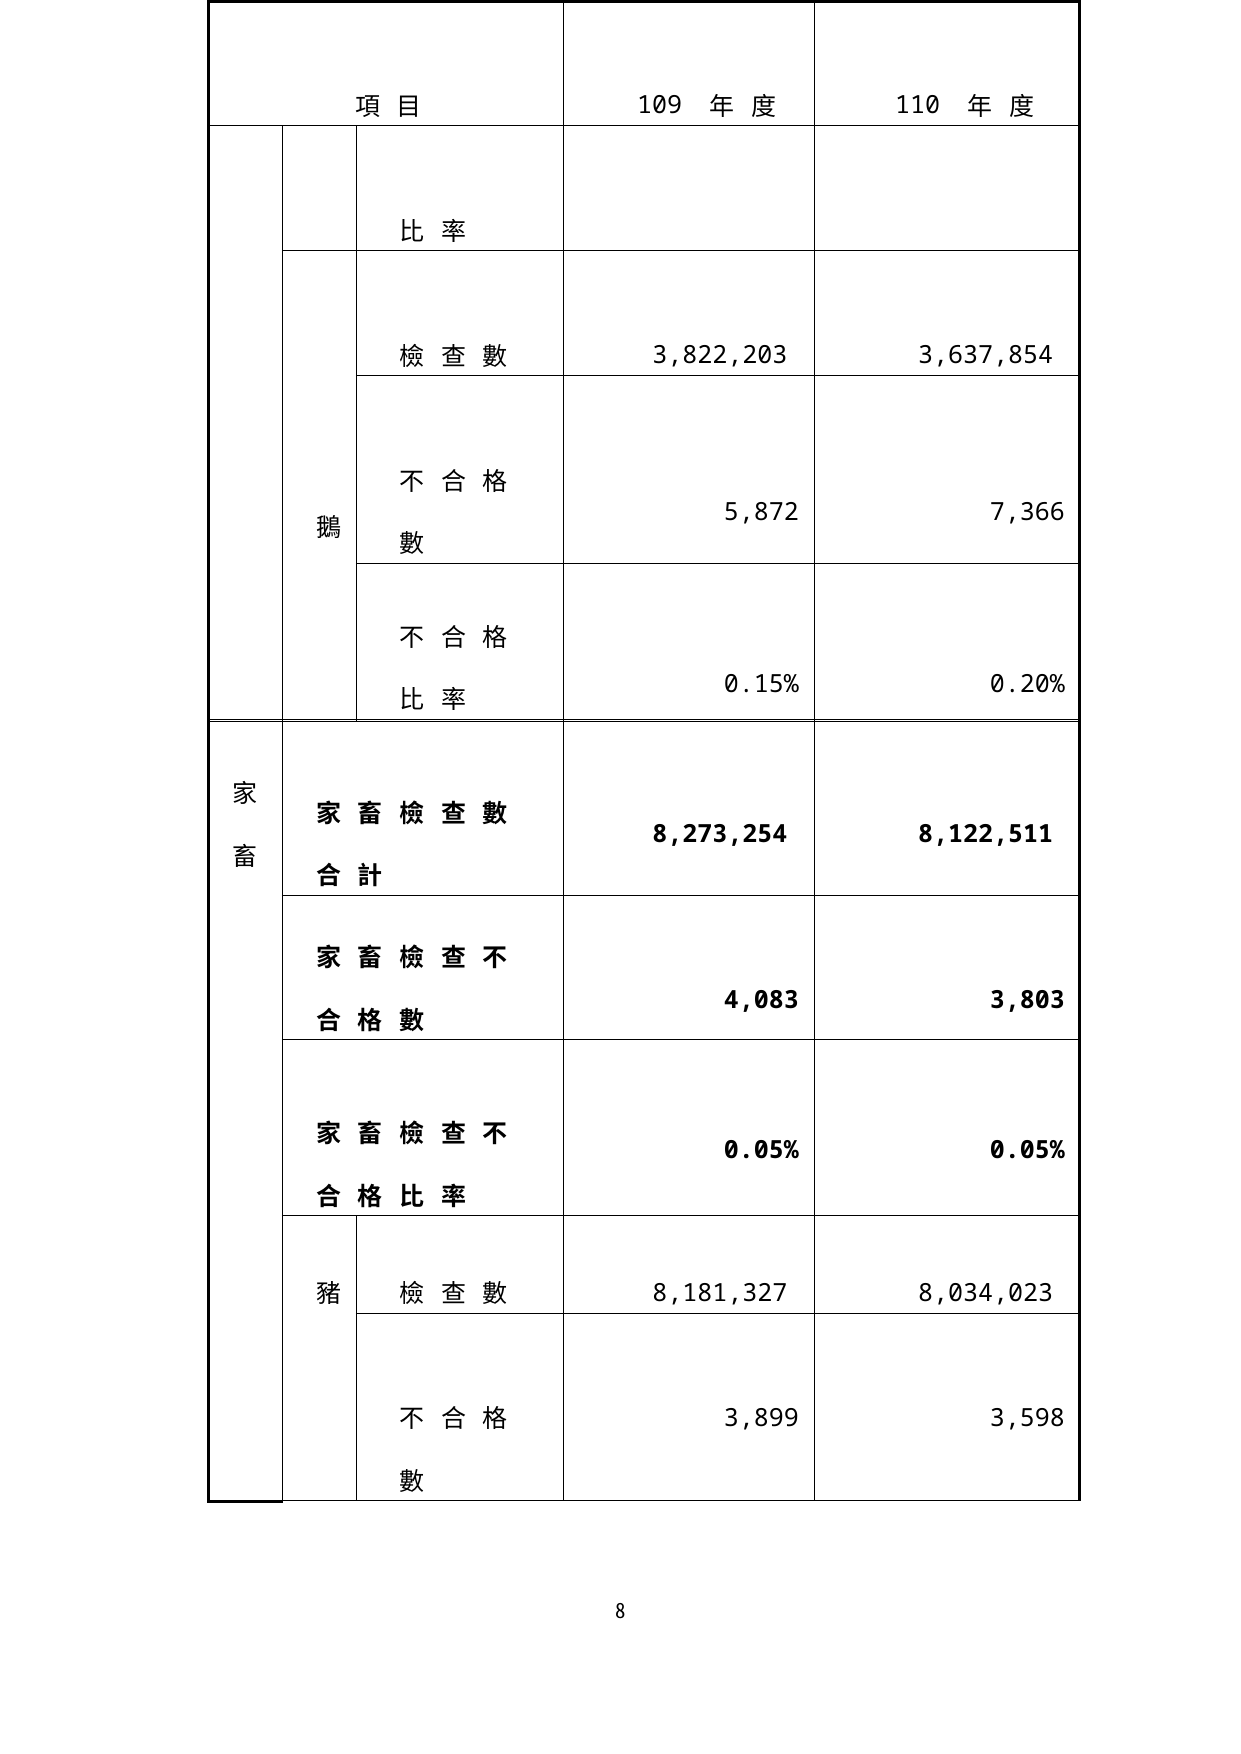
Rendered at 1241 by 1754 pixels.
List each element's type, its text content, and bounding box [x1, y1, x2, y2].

table_cell 3,899 [564, 1314, 814, 1500]
table_cell 8,273,254 [564, 722, 814, 894]
table_cell 0.05% [564, 1040, 814, 1215]
table_cell 5,872 [564, 376, 814, 562]
table_cell [564, 126, 814, 250]
table_cell 3,637,854 [815, 251, 1078, 375]
table_cell 不合格比率 [357, 564, 563, 719]
table_cell 不合格數 [357, 376, 563, 562]
table_cell 3,803 [815, 896, 1078, 1039]
table_header 項目 [210, 3, 563, 125]
table_cell [210, 126, 282, 719]
table_cell 豬 [283, 1216, 356, 1500]
table_cell 家畜檢查數合計 [283, 722, 563, 894]
table_cell 0.20% [815, 564, 1078, 719]
table_cell 8,181,327 [564, 1216, 814, 1312]
table_cell 3,598 [815, 1314, 1078, 1500]
table_cell 不合格數 [357, 1314, 563, 1500]
table_cell 0.15% [564, 564, 814, 719]
table_cell 0.05% [815, 1040, 1078, 1215]
table_cell [283, 126, 356, 250]
table_cell 4,083 [564, 896, 814, 1039]
table_cell 檢查數 [357, 1216, 563, 1312]
table_cell [815, 126, 1078, 250]
table_header 109年度 [564, 3, 814, 125]
table_cell 家畜檢查不合格數 [283, 896, 563, 1039]
table_cell 比率 [357, 126, 563, 250]
table_cell 家畜 [210, 722, 282, 1500]
table_cell 3,822,203 [564, 251, 814, 375]
table_cell 檢查數 [357, 251, 563, 375]
table_cell 家畜檢查不合格比率 [283, 1040, 563, 1215]
table_cell 鵝 [283, 251, 356, 719]
table_cell 8,034,023 [815, 1216, 1078, 1312]
table_header 110年度 [815, 3, 1078, 125]
table_cell 7,366 [815, 376, 1078, 562]
table_cell 8,122,511 [815, 722, 1078, 894]
